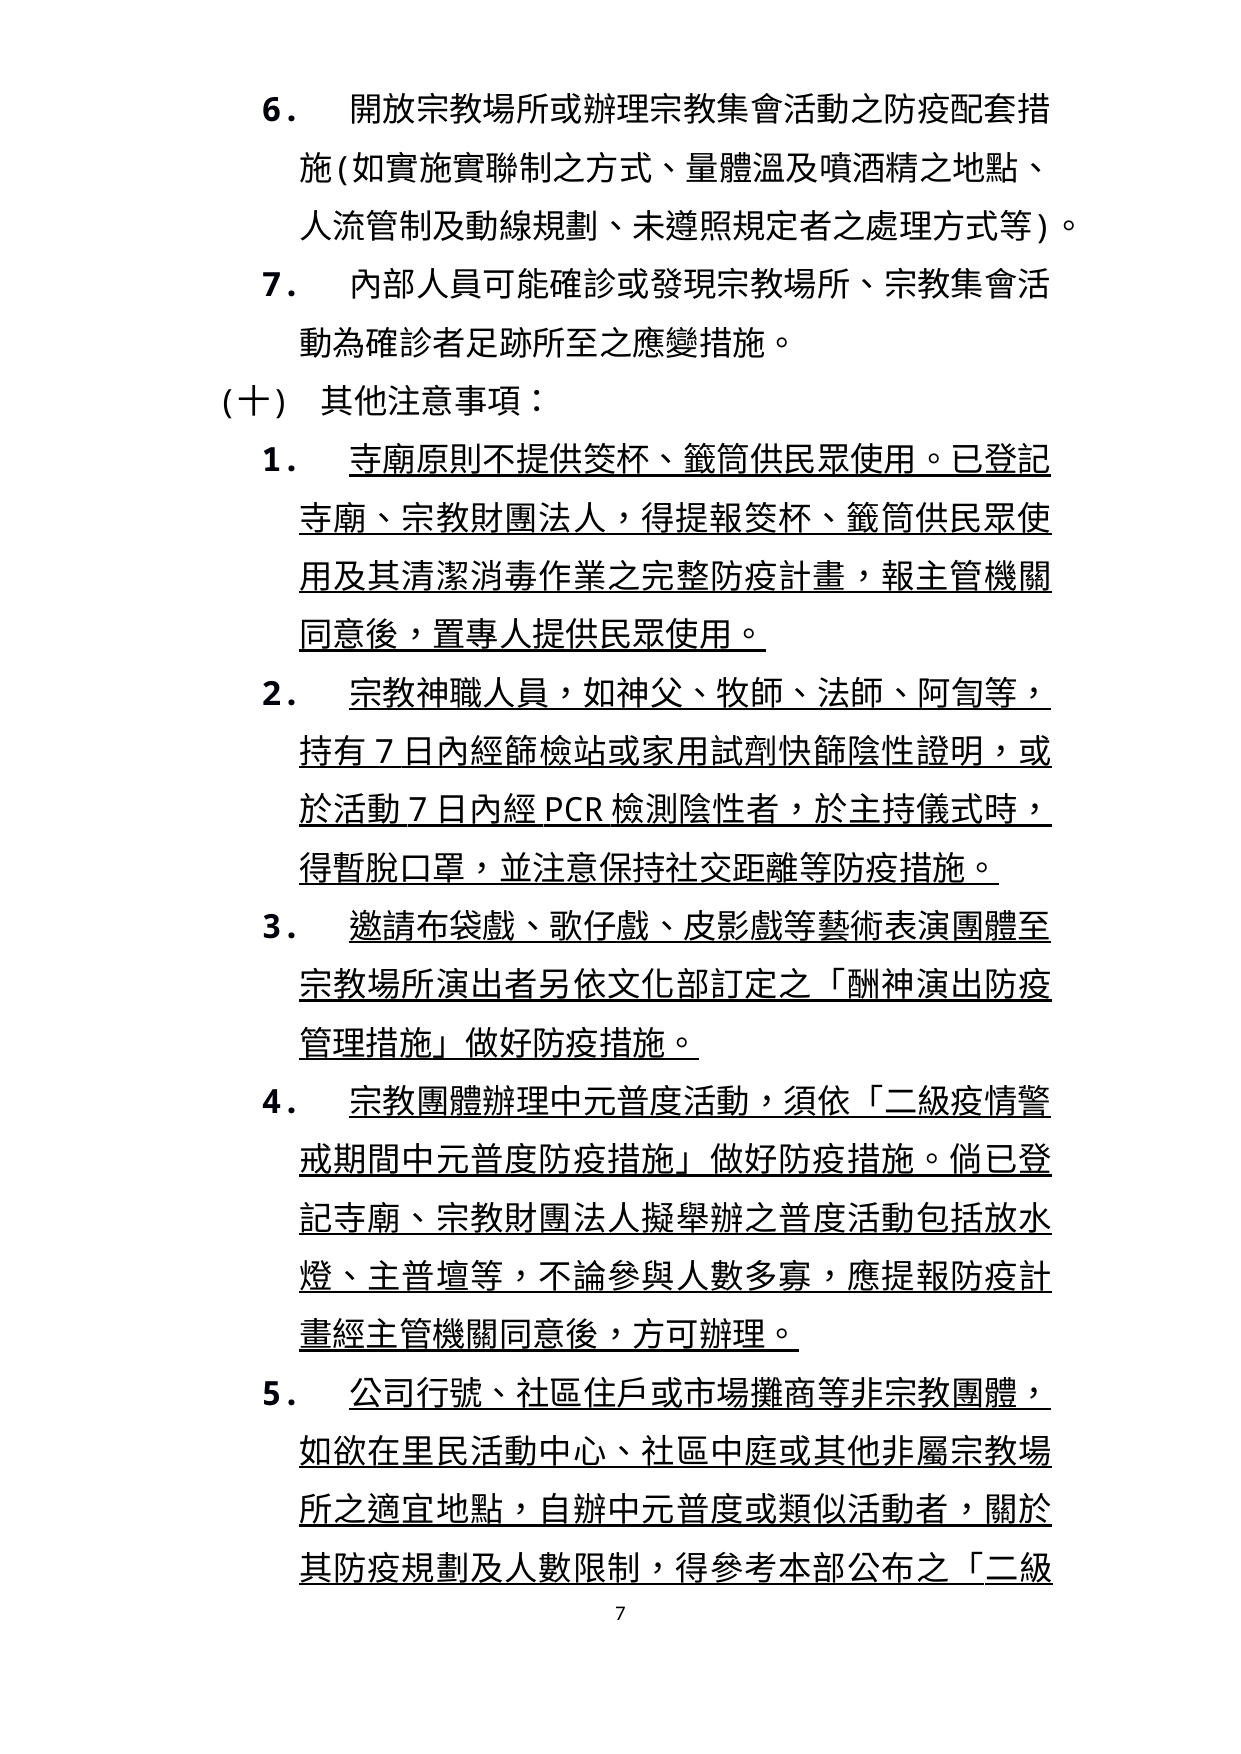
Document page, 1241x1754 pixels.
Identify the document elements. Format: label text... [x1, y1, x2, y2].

list 寺廟原則不提供筊杯、籤筒供民眾使用。已登記寺廟、宗教財團法人，得提報筊杯、籤筒供民眾使用及其清潔消毒作業之完整防疫計畫，報主管機關同意後，置專人提供民眾使用。 [261, 425, 1053, 658]
list 邀請布袋戲、歌仔戲、皮影戲等藝術表演團體至宗教場所演出者另依文化部訂定之「酬神演出防疫管理措施」做好防疫措施。 [261, 892, 1053, 1067]
list 開放宗教場所或辦理宗教集會活動之防疫配套措施(如實施實聯制之方式、量體溫及噴酒精之地點、人流管制及動線規劃、未遵照規定者之處理方式等)。 [261, 75, 1053, 250]
list 宗教神職人員，如神父、牧師、法師、阿訇等，持有7日內經篩檢站或家用試劑快篩陰性證明，或於活動7日內經PCR檢測陰性者，於主持儀式時，得暫脫口罩，並注意保持社交距離等防疫措施。 [261, 658, 1053, 892]
list 其他注意事項： [217, 367, 1053, 425]
list 內部人員可能確診或發現宗教場所、宗教集會活動為確診者足跡所至之應變措施。 [261, 250, 1053, 367]
list 公司行號、社區住戶或市場攤商等非宗教團體，如欲在里民活動中心、社區中庭或其他非屬宗教場所之適宜地點，自辦中元普度或類似活動者，關於其防疫規劃及人數限制，得參考本部公布之「二級 [261, 1358, 1053, 1592]
list 宗教團體辦理中元普度活動，須依「二級疫情警戒期間中元普度防疫措施」做好防疫措施。倘已登記寺廟、宗教財團法人擬舉辦之普度活動包括放水燈、主普壇等，不論參與人數多寡，應提報防疫計畫經主管機關同意後，方可辦理。 [261, 1067, 1053, 1358]
